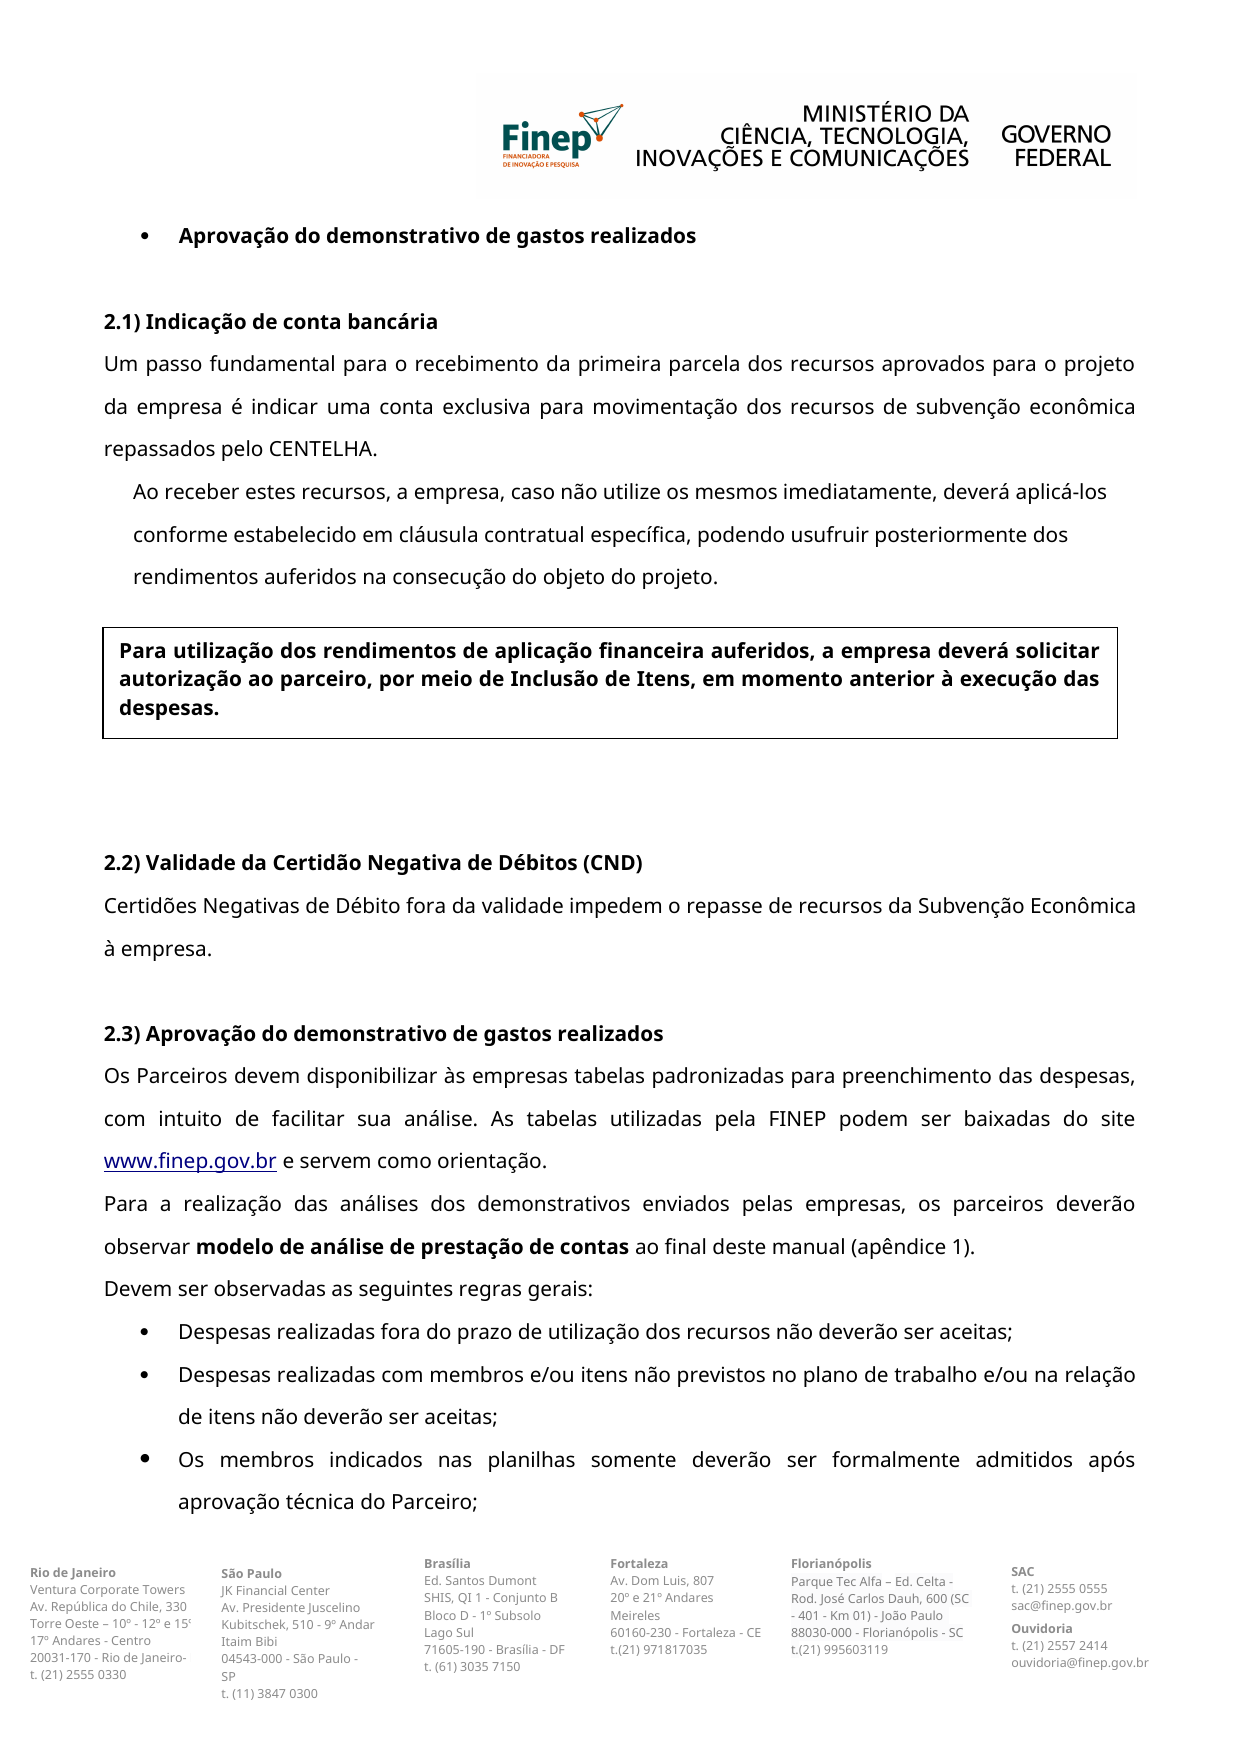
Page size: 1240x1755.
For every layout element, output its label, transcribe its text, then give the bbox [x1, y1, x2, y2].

text Certidões Negativas de Débito fora da validade impedem o repasse de recursos da Subvenção Econômica à empresa. [103, 891, 1137, 962]
text Para a realização das análises dos demonstrativos enviados pelas empresas, os parceiros deverão observar modelo de análise de prestação de contas ao final deste manual (apêndice 1). [103, 1189, 1137, 1260]
text Um passo fundamental para o recebimento da primeira parcela dos recursos aprovados para o projeto da empresa é indicar uma conta exclusiva para movimentação dos recursos de subvenção econômica repassados pelo CENTELHA. [103, 349, 1137, 463]
text 2.2) Validade da Certidão Negativa de Débitos (CND) [103, 848, 1137, 877]
text 2.1) Indicação de conta bancária [103, 307, 1137, 335]
text Os Parceiros devem disponibilizar às empresas tabelas padronizadas para preenchimento das despesas, com intuito de facilitar sua análise. As tabelas utilizadas pela FINEP podem ser baixadas do site www.finep.gov.br e servem como orientação. [103, 1061, 1137, 1175]
list Despesas realizadas fora do prazo de utilização dos recursos não deverão ser aceitas; [141, 1317, 1137, 1346]
text Devem ser observadas as seguintes regras gerais: [103, 1274, 1137, 1303]
text Ao receber estes recursos, a empresa, caso não utilize os mesmos imediatamente, deverá aplicá-los conforme estabelecido em cláusula contratual específica, podendo usufruir posteriormente dos rendimentos auferidos na consecução do objeto do projeto. [133, 477, 1137, 591]
list Os membros indicados nas planilhas somente deverão ser formalmente admitidos após aprovação técnica do Parceiro; [141, 1445, 1137, 1516]
list Aprovação do demonstrativo de gastos realizados [141, 222, 1137, 250]
text 2.3) Aprovação do demonstrativo de gastos realizados [103, 1019, 1137, 1047]
text Para utilização dos rendimentos de aplicação financeira auferidos, a empresa deverá solicitar autorização ao parceiro, por meio de Inclusão de Itens, em momento anterior à execução das despesas. [119, 636, 1102, 721]
list Despesas realizadas com membros e/ou itens não previstos no plano de trabalho e/ou na relação de itens não deverão ser aceitas; [141, 1360, 1137, 1431]
